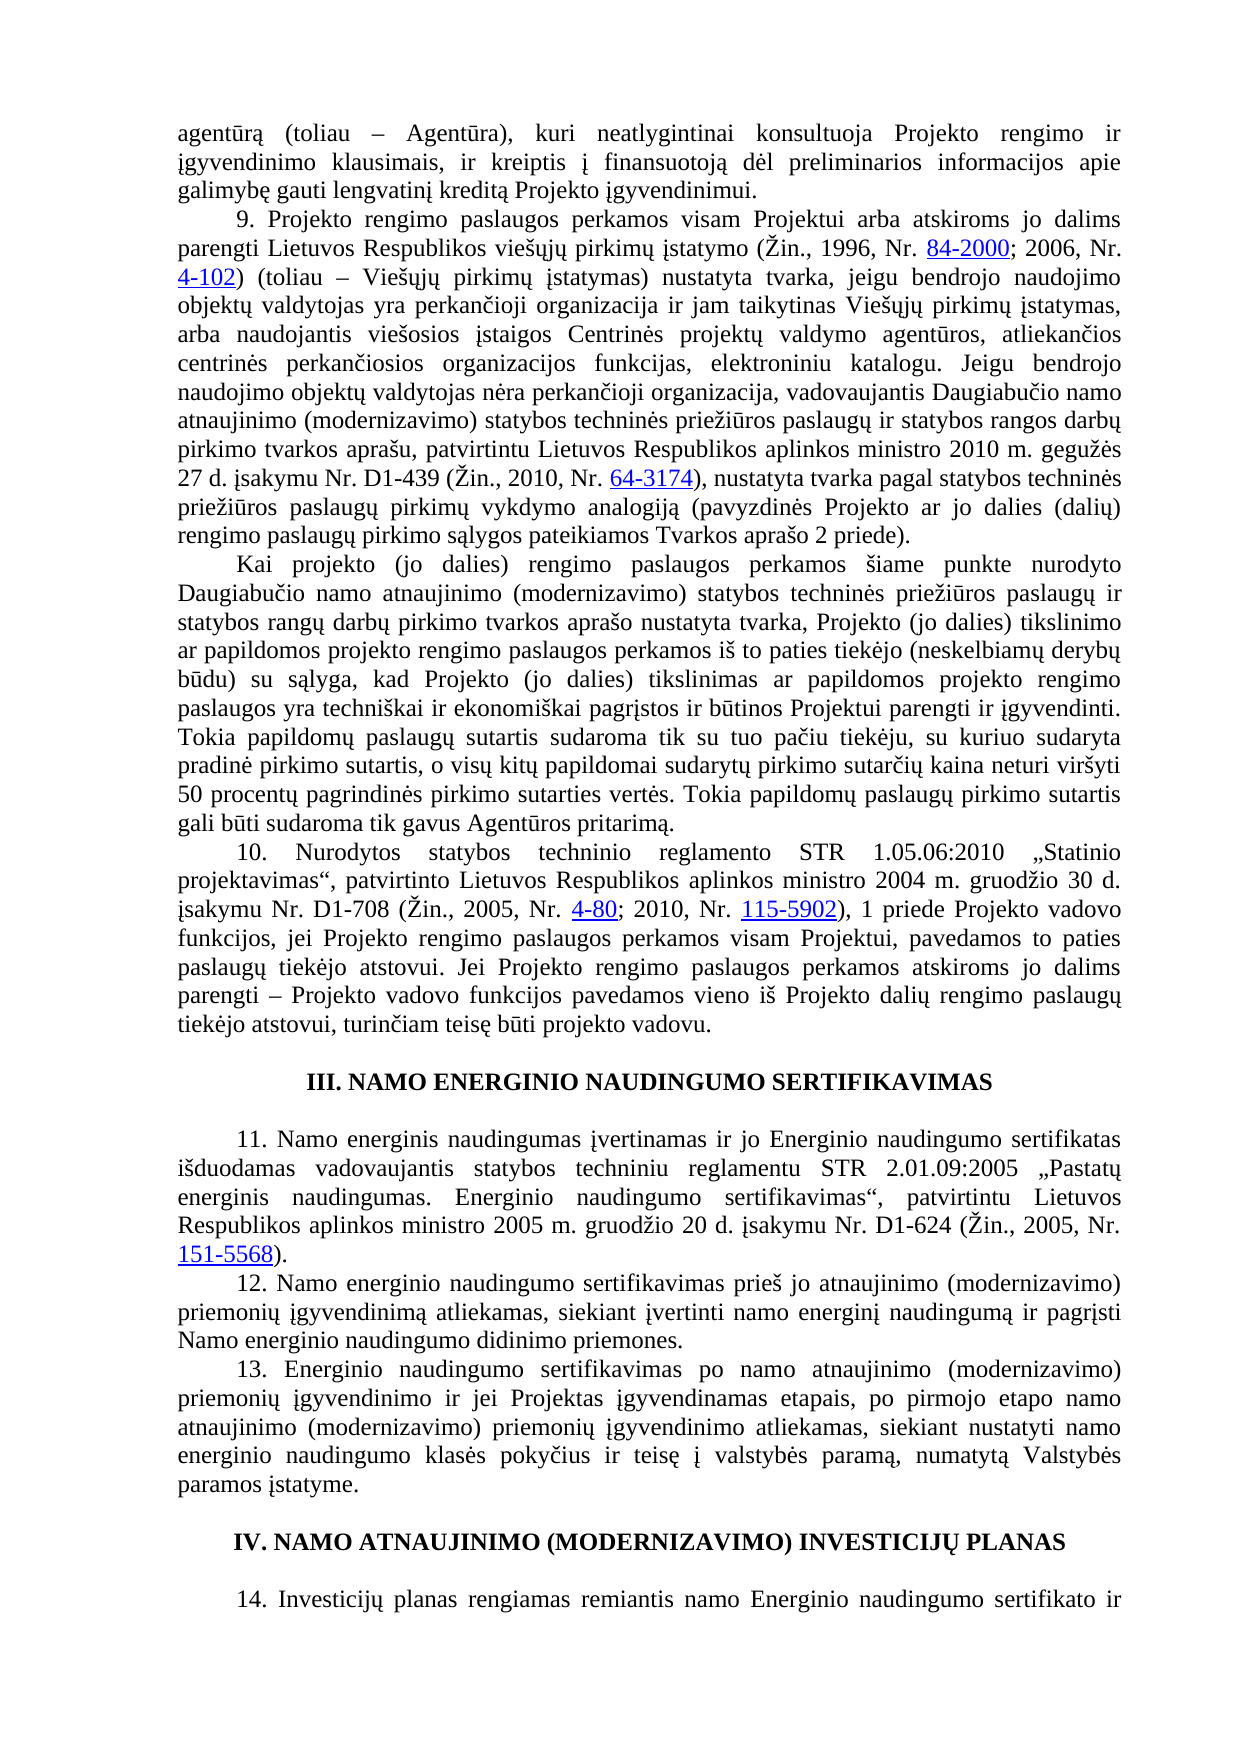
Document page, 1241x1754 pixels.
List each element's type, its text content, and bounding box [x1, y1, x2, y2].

text Kai projekto (jo dalies) rengimo paslaugos perkamos šiame punkte nurodyto Daugiabučio namo atnaujinimo (modernizavimo) statybos techninės priežiūros paslaugų ir statybos rangų darbų pirkimo tvarkos aprašo nustatyta tvarka, Projekto (jo dalies) tikslinimo ar papildomos projekto rengimo paslaugos perkamos iš to paties tiekėjo (neskelbiamų derybų būdu) su sąlyga, kad Projekto (jo dalies) tikslinimas ar papildomos projekto rengimo paslaugos yra techniškai ir ekonomiškai pagrįstos ir būtinos Projektui parengti ir įgyvendinti. Tokia papildomų paslaugų sutartis sudaroma tik su tuo pačiu tiekėju, su kuriuo sudaryta pradinė pirkimo sutartis, o visų kitų papildomai sudarytų pirkimo sutarčių kaina neturi viršyti 50 procentų pagrindinės pirkimo sutarties vertės. Tokia papildomų paslaugų pirkimo sutartis gali būti sudaroma tik gavus Agentūros pritarimą. [177, 549, 1122, 837]
text 14. Investicijų planas rengiamas remiantis namo Energinio naudingumo sertifikato ir [177, 1584, 1122, 1613]
text 9. Projekto rengimo paslaugos perkamos visam Projektui arba atskiroms jo dalims parengti Lietuvos Respublikos viešųjų pirkimų įstatymo (Žin., 1996, Nr. 84-2000; 2006, Nr. 4-102) (toliau – Viešųjų pirkimų įstatymas) nustatyta tvarka, jeigu bendrojo naudojimo objektų valdytojas yra perkančioji organizacija ir jam taikytinas Viešųjų pirkimų įstatymas, arba naudojantis viešosios įstaigos Centrinės projektų valdymo agentūros, atliekančios centrinės perkančiosios organizacijos funkcijas, elektroniniu katalogu. Jeigu bendrojo naudojimo objektų valdytojas nėra perkančioji organizacija, vadovaujantis Daugiabučio namo atnaujinimo (modernizavimo) statybos techninės priežiūros paslaugų ir statybos rangos darbų pirkimo tvarkos aprašu, patvirtintu Lietuvos Respublikos aplinkos ministro 2010 m. gegužės 27 d. įsakymu Nr. D1-439 (Žin., 2010, Nr. 64-3174), nustatyta tvarka pagal statybos techninės priežiūros paslaugų pirkimų vykdymo analogiją (pavyzdinės Projekto ar jo dalies (dalių) rengimo paslaugų pirkimo sąlygos pateikiamos Tvarkos aprašo 2 priede). [177, 204, 1122, 549]
text III. NAMO ENERGINIO NAUDINGUMO SERTIFIKAVIMAS [177, 1067, 1122, 1096]
text 11. Namo energinis naudingumas įvertinamas ir jo Energinio naudingumo sertifikatas išduodamas vadovaujantis statybos techniniu reglamentu STR 2.01.09:2005 „Pastatų energinis naudingumas. Energinio naudingumo sertifikavimas“, patvirtintu Lietuvos Respublikos aplinkos ministro 2005 m. gruodžio 20 d. įsakymu Nr. D1-624 (Žin., 2005, Nr. 151-5568). [177, 1124, 1122, 1268]
text agentūrą (toliau – Agentūra), kuri neatlygintinai konsultuoja Projekto rengimo ir įgyvendinimo klausimais, ir kreiptis į finansuotoją dėl preliminarios informacijos apie galimybę gauti lengvatinį kreditą Projekto įgyvendinimui. [177, 118, 1122, 204]
text 12. Namo energinio naudingumo sertifikavimas prieš jo atnaujinimo (modernizavimo) priemonių įgyvendinimą atliekamas, siekiant įvertinti namo energinį naudingumą ir pagrįsti Namo energinio naudingumo didinimo priemones. [177, 1268, 1122, 1354]
text 13. Energinio naudingumo sertifikavimas po namo atnaujinimo (modernizavimo) priemonių įgyvendinimo ir jei Projektas įgyvendinamas etapais, po pirmojo etapo namo atnaujinimo (modernizavimo) priemonių įgyvendinimo atliekamas, siekiant nustatyti namo energinio naudingumo klasės pokyčius ir teisę į valstybės paramą, numatytą Valstybės paramos įstatyme. [177, 1354, 1122, 1498]
text 10. Nurodytos statybos techninio reglamento STR 1.05.06:2010 „Statinio projektavimas“, patvirtinto Lietuvos Respublikos aplinkos ministro 2004 m. gruodžio 30 d. įsakymu Nr. D1-708 (Žin., 2005, Nr. 4-80; 2010, Nr. 115-5902), 1 priede Projekto vadovo funkcijos, jei Projekto rengimo paslaugos perkamos visam Projektui, pavedamos to paties paslaugų tiekėjo atstovui. Jei Projekto rengimo paslaugos perkamos atskiroms jo dalims parengti – Projekto vadovo funkcijos pavedamos vieno iš Projekto dalių rengimo paslaugų tiekėjo atstovui, turinčiam teisę būti projekto vadovu. [177, 837, 1122, 1038]
text IV. NAMO ATNAUJINIMO (MODERNIZAVIMO) INVESTICIJŲ PLANAS [177, 1527, 1122, 1556]
